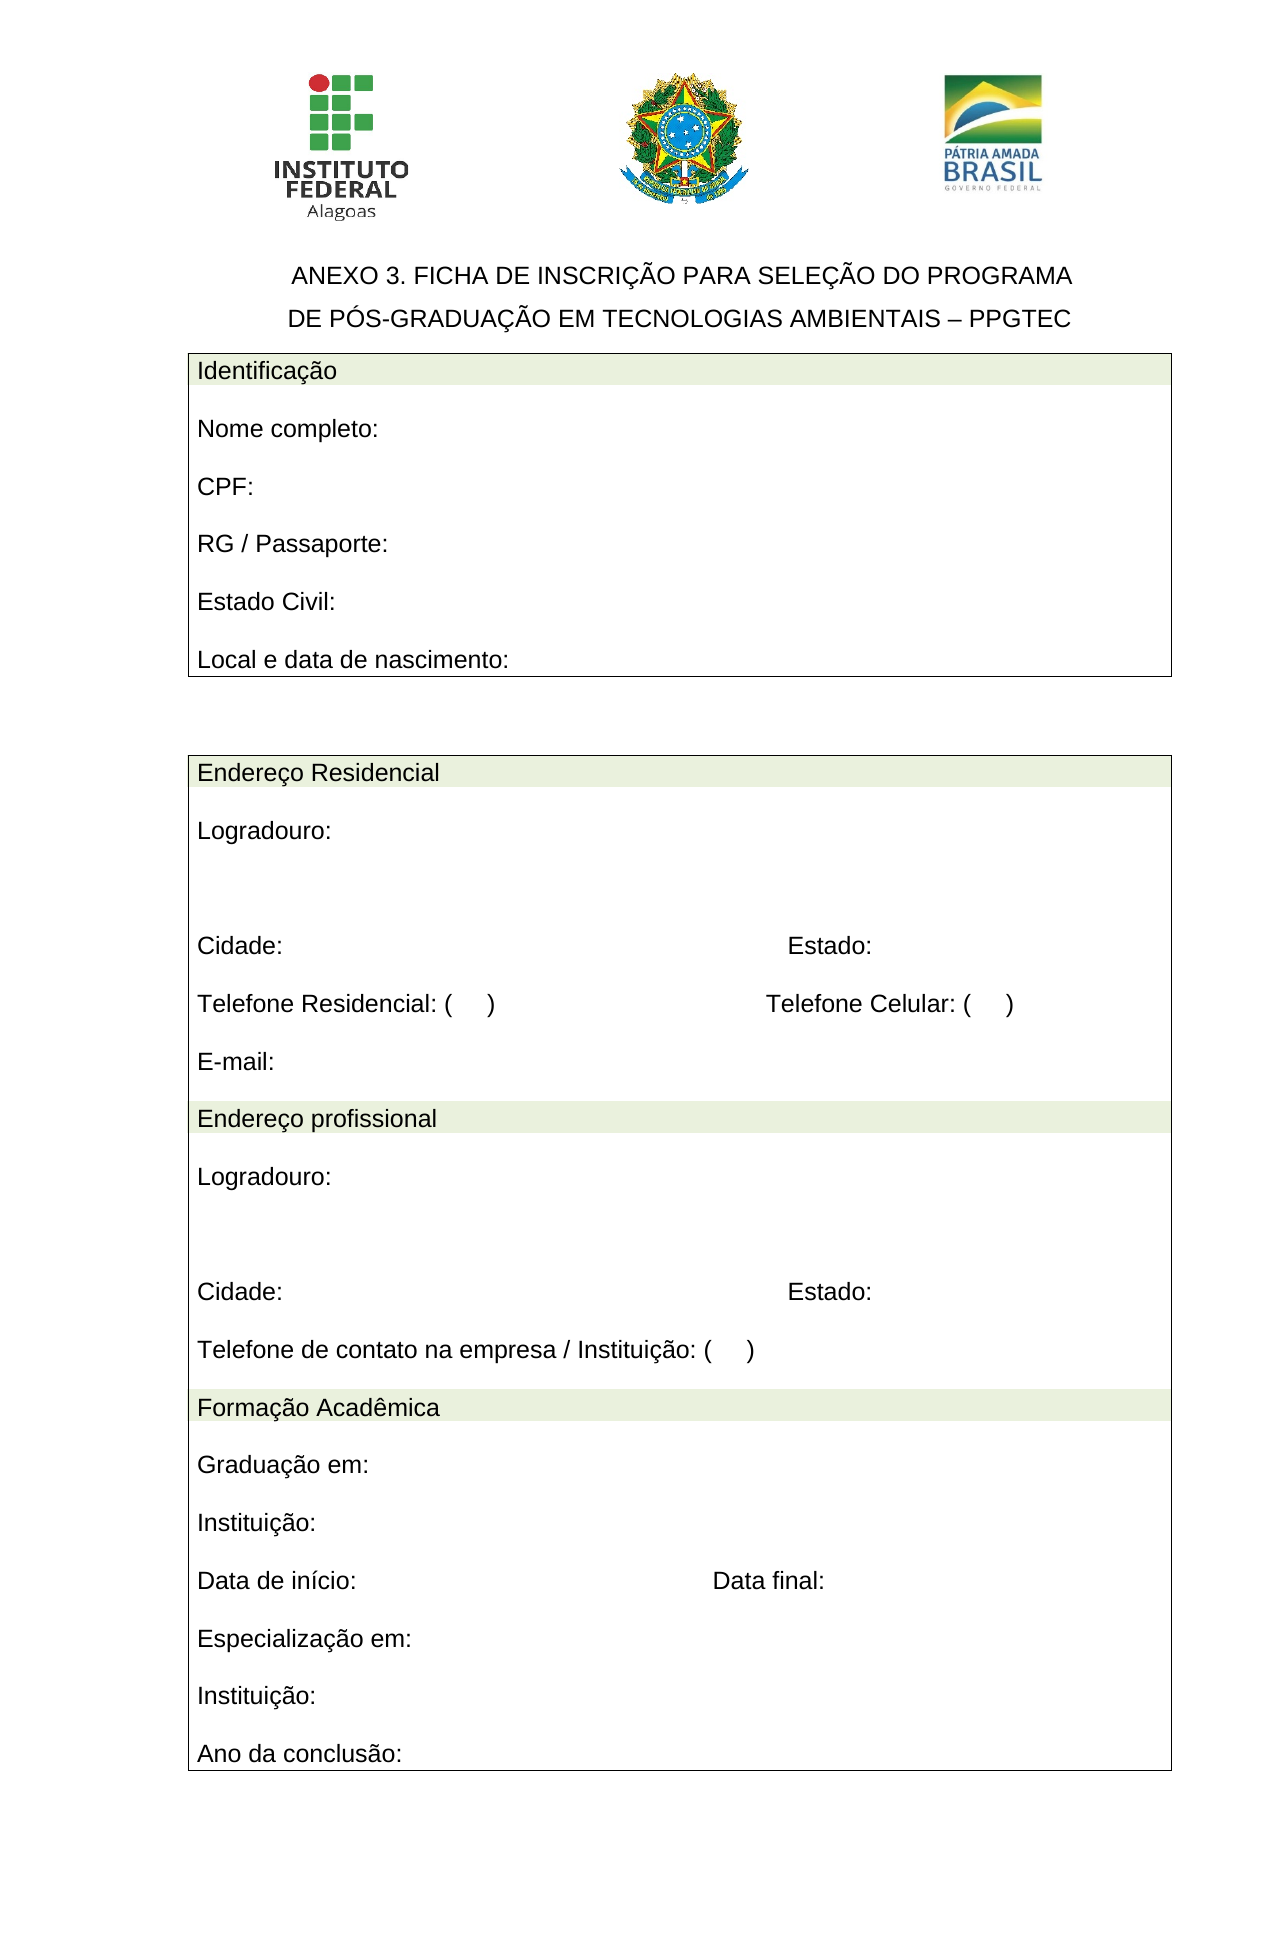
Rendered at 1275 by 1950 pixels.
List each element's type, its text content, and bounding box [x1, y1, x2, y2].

text CPF: [189, 469, 1171, 501]
text Endereço profissional [189, 1101, 1171, 1133]
text Especialização em: [189, 1620, 1171, 1652]
text Instituição: [189, 1678, 1171, 1710]
text DE PÓS-GRADUAÇÃO EM TECNOLOGIAS AMBIENTAIS – PPGTEC [187, 304, 1172, 333]
text Formação Acadêmica [189, 1389, 1171, 1421]
text Telefone de contato na empresa / Instituição: ( ) [189, 1332, 1171, 1364]
text E-mail: [189, 1043, 1171, 1075]
text Cidade: Estado: [189, 928, 1171, 960]
text Local e data de nascimento: [189, 642, 1171, 676]
text Instituição: [189, 1505, 1171, 1537]
text Cidade: Estado: [189, 1274, 1171, 1306]
text Endereço Residencial [189, 756, 1171, 787]
text Identificação [189, 354, 1171, 385]
text Estado Civil: [189, 584, 1171, 616]
text Graduação em: [189, 1447, 1171, 1479]
text Data de início: Data final: [189, 1563, 1171, 1594]
text Ano da conclusão: [189, 1736, 1171, 1770]
text Nome completo: [189, 411, 1171, 443]
text Telefone Residencial: ( ) Telefone Celular: ( ) [189, 986, 1171, 1017]
text Logradouro: [189, 812, 1171, 844]
text Logradouro: [189, 1159, 1171, 1191]
text RG / Passaporte: [189, 526, 1171, 558]
text ANEXO 3. FICHA DE INSCRIÇÃO PARA SELEÇÃO DO PROGRAMA [187, 261, 1177, 290]
